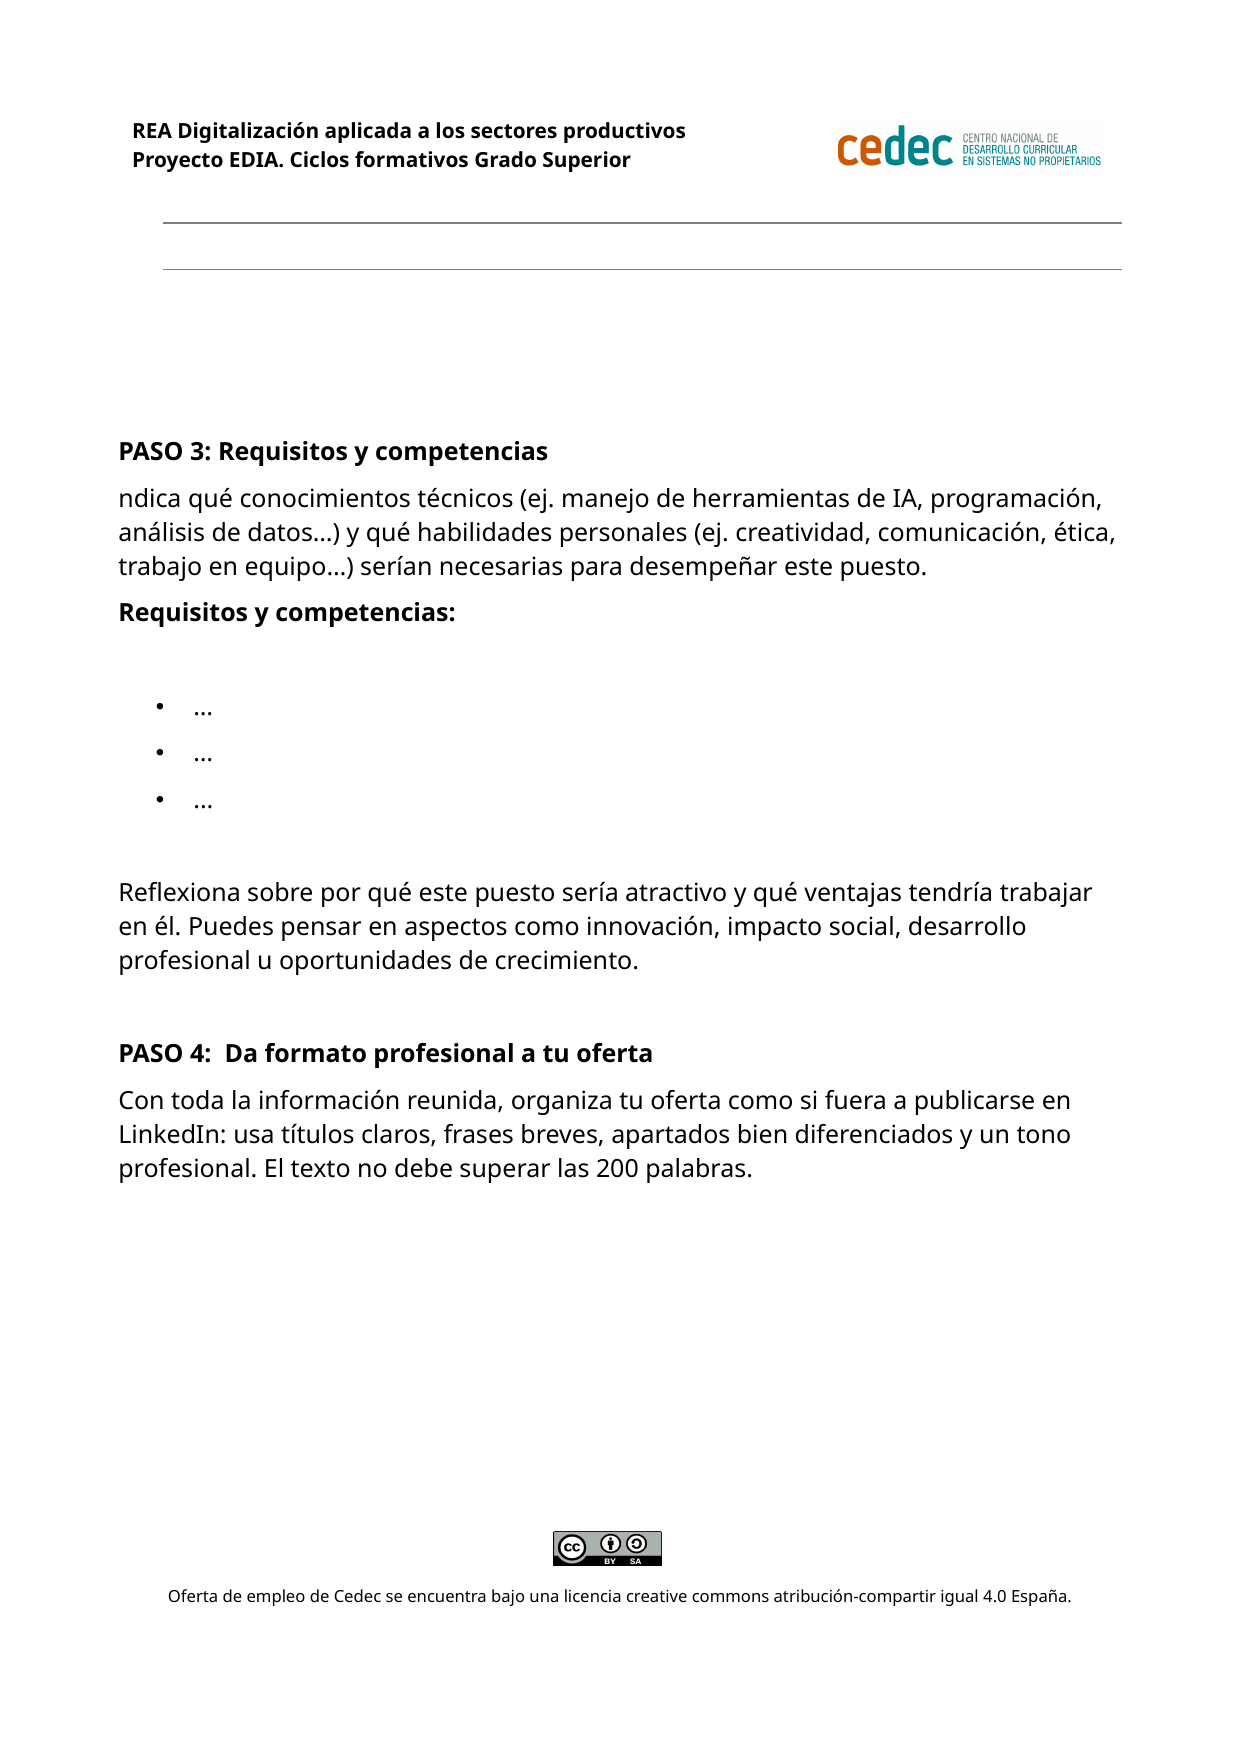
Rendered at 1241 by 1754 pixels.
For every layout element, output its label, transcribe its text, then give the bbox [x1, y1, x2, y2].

text ndica qué conocimientos técnicos (ej. manejo de herramientas de IA, programación, análisis de datos…) y qué habilidades personales (ej. creatividad, comunicación, ética, trabajo en equipo…) serían necesarias para desempeñar este puesto. [118, 480, 1122, 583]
picture [553, 1531, 662, 1566]
text Con toda la información reunida, organiza tu oferta como si fuera a publicarse en LinkedIn: usa títulos claros, frases breves, apartados bien diferenciados y un tono profesional. El texto no debe superar las 200 palabras. [118, 1082, 1122, 1184]
subtitle PASO 3: Requisitos y competencias [118, 434, 1122, 468]
text PASO 4: Da formato profesional a tu oferta [118, 1036, 1122, 1070]
list ... [156, 781, 1122, 815]
text Requisitos y competencias: [118, 595, 1122, 629]
list … [156, 688, 1122, 722]
text Reflexiona sobre por qué este puesto sería atractivo y qué ventajas tendría trabajar en él. Puedes pensar en aspectos como innovación, impacto social, desarrollo profesional u oportunidades de crecimiento. [118, 874, 1122, 977]
list … [156, 735, 1122, 769]
picture [837, 123, 1107, 173]
